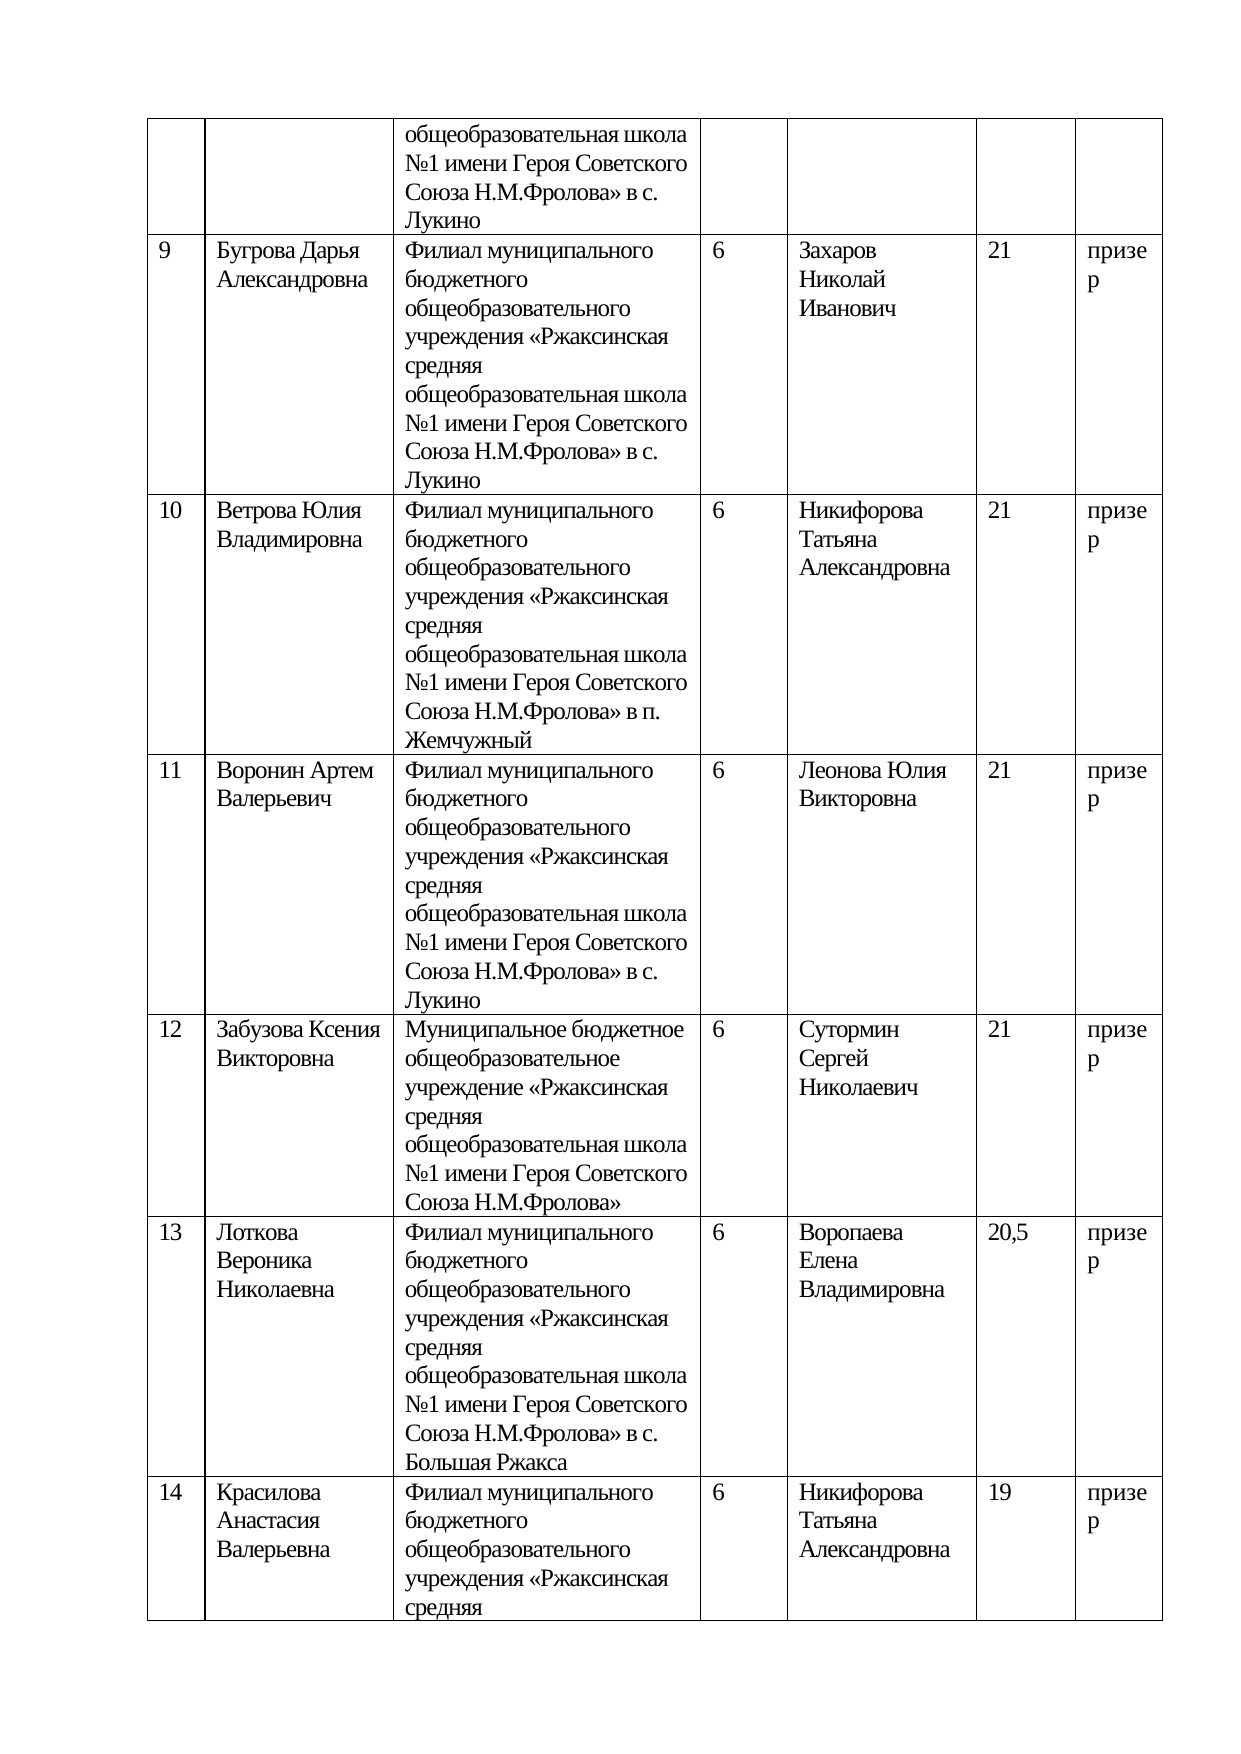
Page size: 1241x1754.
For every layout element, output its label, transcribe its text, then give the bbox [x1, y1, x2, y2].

table_cell Филиал муниципального бюджетного общеобразовательного учреждения «Ржаксинская средняя общеобразовательная школа №1 имени Героя Советского Союза Н.М.Фролова» в с. Лукино [394, 235, 700, 494]
table_cell [148, 119, 204, 234]
table_cell 11 [148, 755, 204, 1013]
table_cell [206, 119, 393, 234]
table_cell 20,5 [977, 1217, 1075, 1476]
table_cell Никифорова Татьяна Александровна [788, 1477, 976, 1620]
table_cell [701, 119, 787, 234]
table_cell Филиал муниципального бюджетного общеобразовательного учреждения «Ржаксинская средняя общеобразовательная школа №1 имени Героя Советского Союза Н.М.Фролова» в с. Лукино [394, 755, 700, 1013]
table_cell призер [1076, 235, 1162, 494]
table_cell Никифорова Татьяна Александровна [788, 495, 976, 754]
table_cell 12 [148, 1015, 204, 1216]
table_cell [1163, 1014, 1167, 1216]
table_cell 9 [148, 235, 204, 494]
table_cell 6 [701, 755, 787, 1013]
table_cell Ветрова Юлия Владимировна [206, 495, 393, 754]
table_cell [788, 119, 976, 234]
table_cell Филиал муниципального бюджетного общеобразовательного учреждения «Ржаксинская средняя общеобразовательная школа №1 имени Героя Советского Союза Н.М.Фролова» в с. Большая Ржакса [394, 1217, 700, 1476]
table_cell общеобразовательная школа №1 имени Героя Советского Союза Н.М.Фролова» в с. Лукино [394, 119, 700, 234]
table_cell 6 [701, 1477, 787, 1620]
table_cell Захаров Николай Иванович [788, 235, 976, 494]
table_cell призер [1076, 755, 1162, 1013]
table_cell [1163, 494, 1167, 754]
table_cell Сутормин Сергей Николаевич [788, 1015, 976, 1216]
table_cell 6 [701, 235, 787, 494]
table_cell 13 [148, 1217, 204, 1476]
table_cell призер [1076, 1015, 1162, 1216]
table_cell 21 [977, 495, 1075, 754]
table_cell Забузова Ксения Викторовна [206, 1015, 393, 1216]
table_cell [1163, 1216, 1167, 1476]
table_cell 21 [977, 755, 1075, 1013]
table_cell 21 [977, 1015, 1075, 1216]
table_cell 6 [701, 1015, 787, 1216]
table_cell Воронин Артем Валерьевич [206, 755, 393, 1013]
table_cell 19 [977, 1477, 1075, 1620]
table_cell Муниципальное бюджетное общеобразовательное учреждение «Ржаксинская средняя общеобразовательная школа №1 имени Героя Советского Союза Н.М.Фролова» [394, 1015, 700, 1216]
table_cell Филиал муниципального бюджетного общеобразовательного учреждения «Ржаксинская средняя [394, 1477, 700, 1620]
table_cell Филиал муниципального бюджетного общеобразовательного учреждения «Ржаксинская средняя общеобразовательная школа №1 имени Героя Советского Союза Н.М.Фролова» в п. Жемчужный [394, 495, 700, 754]
table_cell [1076, 119, 1162, 234]
table_cell 6 [701, 495, 787, 754]
table_cell 10 [148, 495, 204, 754]
table_cell Красилова Анастасия Валерьевна [206, 1477, 393, 1620]
table_cell [1163, 118, 1167, 234]
table_cell призер [1076, 1477, 1162, 1620]
table_cell Воропаева Елена Владимировна [788, 1217, 976, 1476]
table_cell 21 [977, 235, 1075, 494]
table_cell [1163, 234, 1167, 494]
table_cell 6 [701, 1217, 787, 1476]
table_cell Бугрова Дарья Александровна [206, 235, 393, 494]
table_cell призер [1076, 495, 1162, 754]
table_cell [977, 119, 1075, 234]
table_cell 14 [148, 1477, 204, 1620]
table_cell Лоткова Вероника Николаевна [206, 1217, 393, 1476]
table_cell призер [1076, 1217, 1162, 1476]
table_cell Леонова Юлия Викторовна [788, 755, 976, 1013]
table_cell [1163, 754, 1167, 1013]
table_cell [1163, 1476, 1167, 1620]
